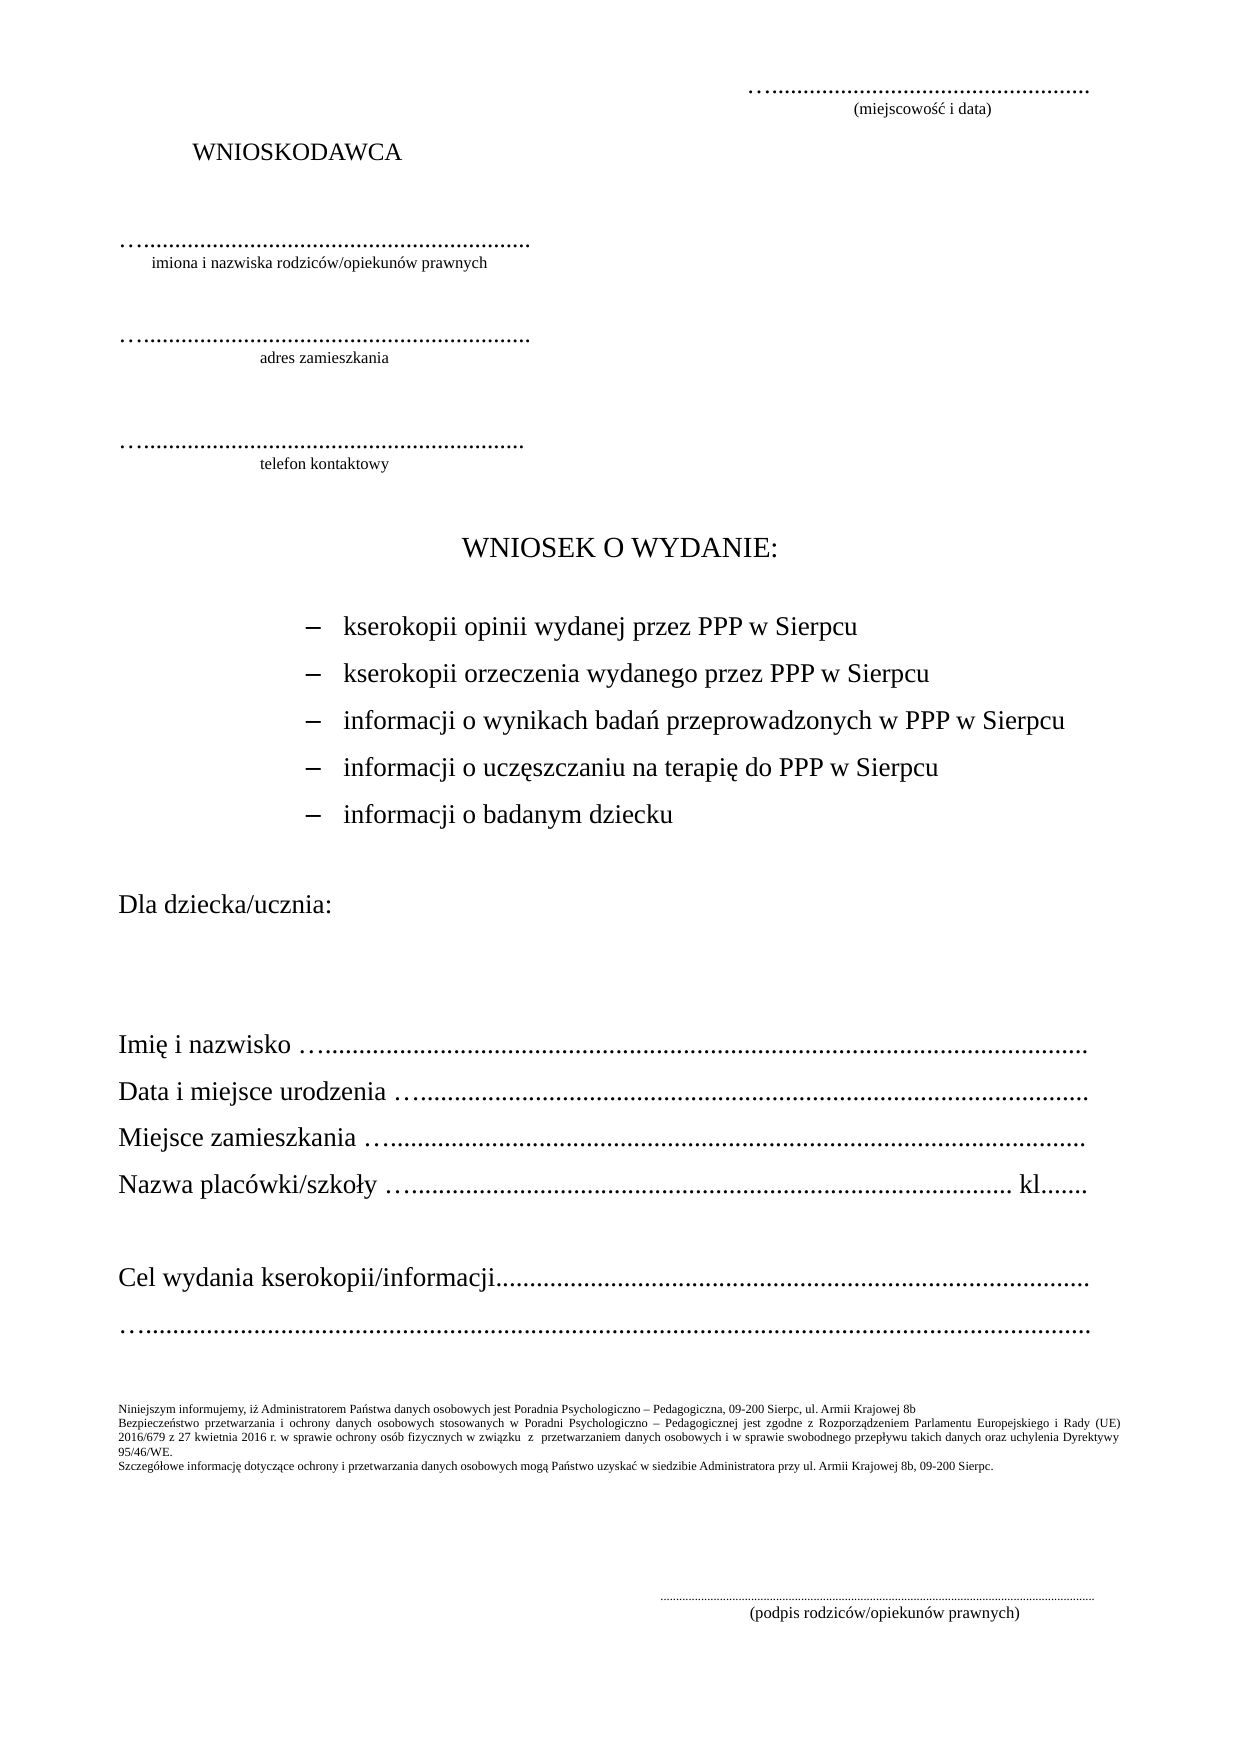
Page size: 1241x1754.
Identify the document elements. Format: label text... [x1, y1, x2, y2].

text Niniejszym informujemy, iż Administratorem Państwa danych osobowych jest Poradnia Psychologiczno – Pedagogiczna, 09-200 Sierpc, ul. Armii Krajowej 8b [118, 1401, 1122, 1416]
text …............................................................. [118, 425, 1122, 454]
text ….............................................................. [118, 319, 1122, 348]
list informacji o badanym dziecku [306, 798, 1122, 829]
text Imię i nazwisko …................................................................................................................. [118, 1028, 1122, 1059]
list kserokopii orzeczenia wydanego przez PPP w Sierpcu [306, 657, 1122, 689]
text WNIOSEK O WYDANIE: [118, 530, 1122, 564]
text Cel wydania kserokopii/informacji........................................................................................ [118, 1261, 1122, 1292]
text …............................................................................................................................................ [118, 1308, 1122, 1339]
list informacji o uczęszczaniu na terapię do PPP w Sierpcu [306, 751, 1122, 782]
text Data i miejsce urodzenia …................................................................................................... [118, 1075, 1122, 1106]
text imiona i nazwiska rodziców/opiekunów prawnych [118, 252, 1122, 272]
text ….............................................................. [118, 224, 1122, 252]
text (miejscowość i data) [118, 99, 1122, 118]
list kserokopii opinii wydanej przez PPP w Sierpcu [306, 611, 1122, 642]
text adres zamieszkania [118, 348, 1122, 367]
text telefon kontaktowy [118, 454, 1122, 473]
list informacji o wynikach badań przeprowadzonych w PPP w Sierpcu [306, 704, 1122, 736]
text (podpis rodziców/opiekunów prawnych) [118, 1603, 1122, 1622]
text Szczegółowe informację dotyczące ochrony i przetwarzania danych osobowych mogą Państwo uzyskać w siedzibie Administratora przy ul. Armii Krajowej 8b, 09-200 Sierpc. [118, 1459, 1122, 1473]
text Miejsce zamieszkania …....................................................................................................... [118, 1121, 1122, 1152]
text …................................................... [118, 70, 1122, 99]
text Dla dziecka/ucznia: [118, 888, 1122, 919]
text Nazwa placówki/szkoły …......................................................................................... kl....... [118, 1168, 1122, 1199]
text WNIOSKODAWCA [118, 137, 1122, 166]
text Bezpieczeństwo przetwarzania i ochrony danych osobowych stosowanych w Poradni Psychologiczno – Pedagogicznej jest zgodne z Rozporządzeniem Parlamentu Europejskiego i Rady (UE) 2016/679 z 27 kwietnia 2016 r. w sprawie ochrony osób fizycznych w związku z przetwarzaniem danych osobowych i w sprawie swobodnego przepływu takich danych oraz uchylenia Dyrektywy 95/46/WE. [118, 1416, 1122, 1459]
text ........................................................................................................................................... [118, 1588, 1122, 1603]
